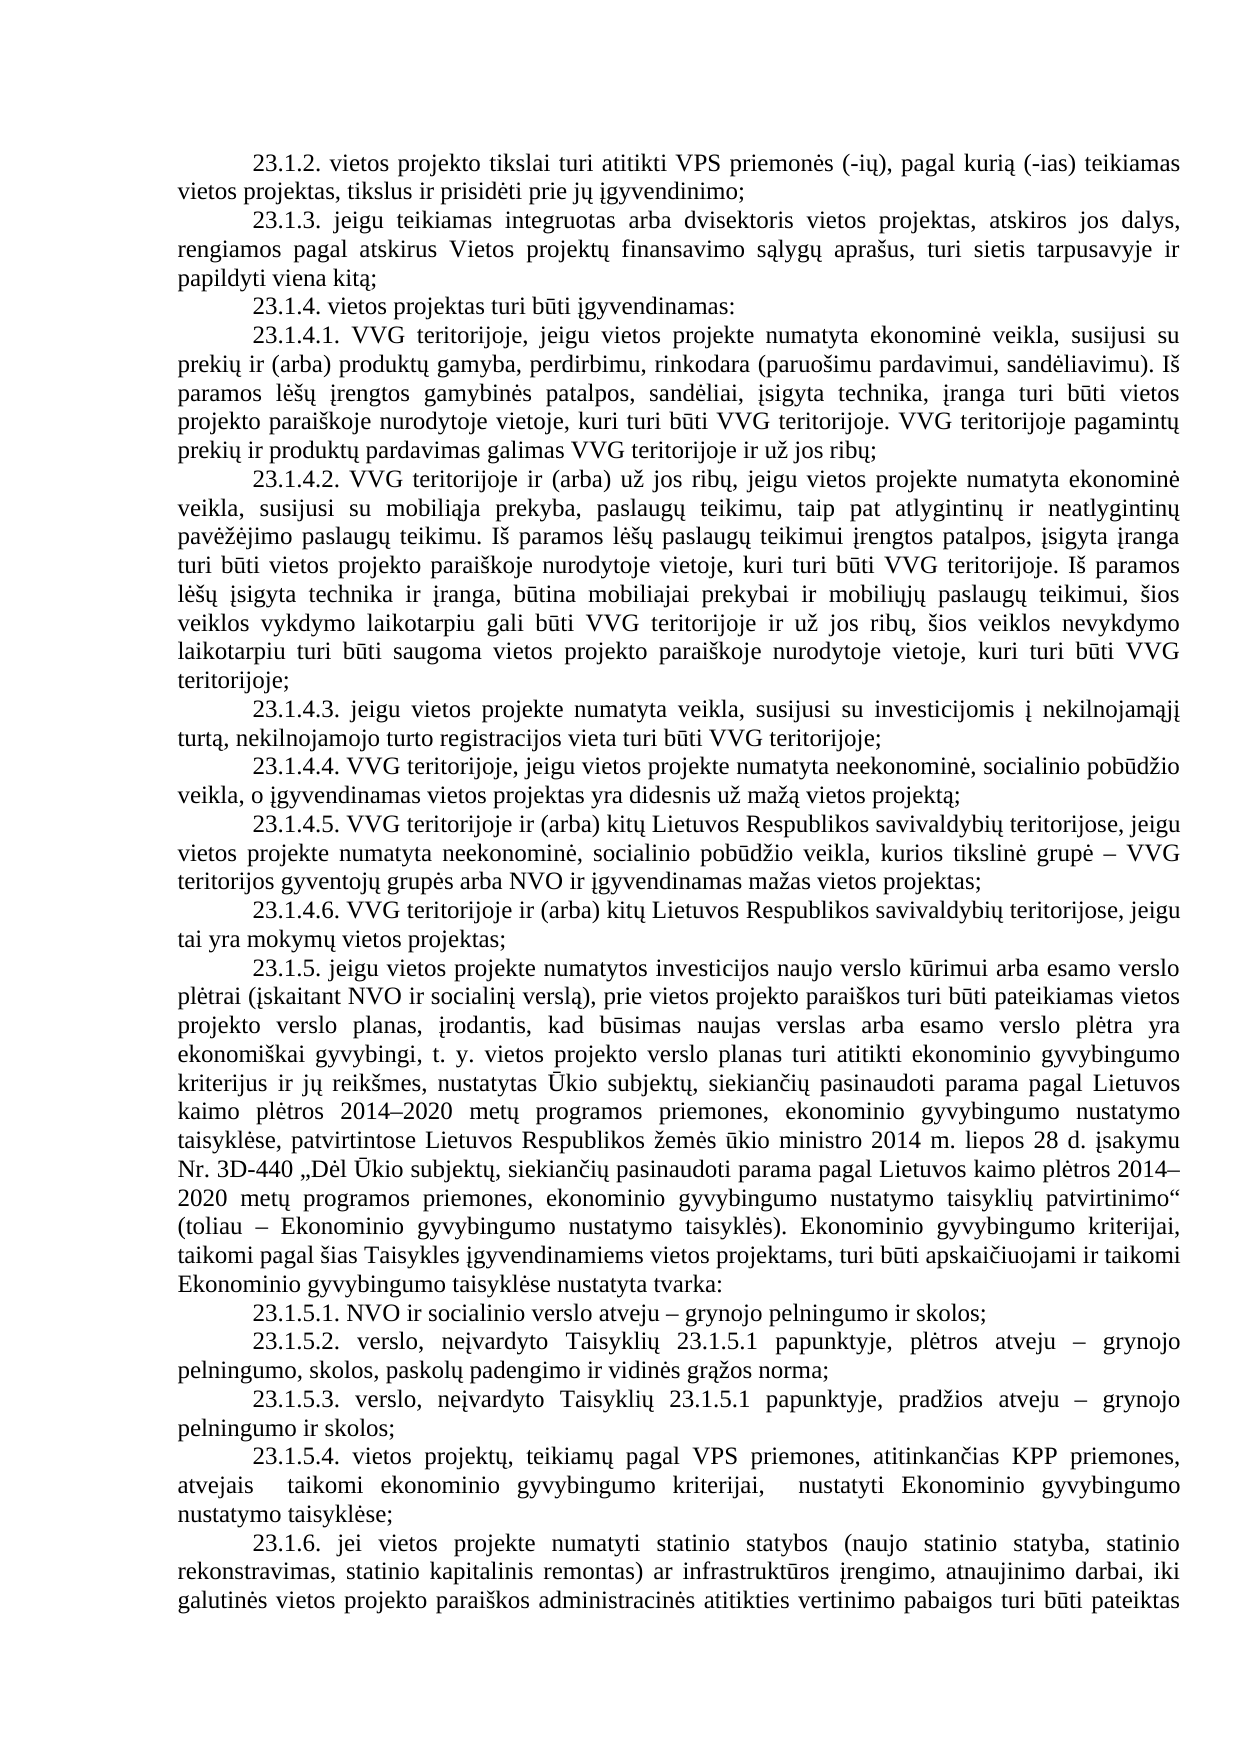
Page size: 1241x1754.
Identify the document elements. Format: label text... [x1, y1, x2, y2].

text 23.1.5.3. verslo, neįvardyto Taisyklių 23.1.5.1 papunktyje, pradžios atveju – grynojo pelningumo ir skolos; [177, 1384, 1181, 1441]
text 23.1.3. jeigu teikiamas integruotas arba dvisektoris vietos projektas, atskiros jos dalys, rengiamos pagal atskirus Vietos projektų finansavimo sąlygų aprašus, turi sietis tarpusavyje ir papildyti viena kitą; [177, 205, 1181, 291]
text 23.1.5.4. vietos projektų, teikiamų pagal VPS priemones, atitinkančias KPP priemones, atvejais taikomi ekonominio gyvybingumo kriterijai, nustatyti Ekonominio gyvybingumo nustatymo taisyklėse; [177, 1441, 1181, 1528]
text 23.1.4. vietos projektas turi būti įgyvendinamas: [177, 291, 1181, 320]
text 23.1.5. jeigu vietos projekte numatytos investicijos naujo verslo kūrimui arba esamo verslo plėtrai (įskaitant NVO ir socialinį verslą), prie vietos projekto paraiškos turi būti pateikiamas vietos projekto verslo planas, įrodantis, kad būsimas naujas verslas arba esamo verslo plėtra yra ekonomiškai gyvybingi, t. y. vietos projekto verslo planas turi atitikti ekonominio gyvybingumo kriterijus ir jų reikšmes, nustatytas Ūkio subjektų, siekiančių pasinaudoti parama pagal Lietuvos kaimo plėtros 2014–2020 metų programos priemones, ekonominio gyvybingumo nustatymo taisyklėse, patvirtintose Lietuvos Respublikos žemės ūkio ministro 2014 m. liepos 28 d. įsakymu Nr. 3D-440 „Dėl Ūkio subjektų, siekiančių pasinaudoti parama pagal Lietuvos kaimo plėtros 2014–2020 metų programos priemones, ekonominio gyvybingumo nustatymo taisyklių patvirtinimo“ (toliau – Ekonominio gyvybingumo nustatymo taisyklės). Ekonominio gyvybingumo kriterijai, taikomi pagal šias Taisykles įgyvendinamiems vietos projektams, turi būti apskaičiuojami ir taikomi Ekonominio gyvybingumo taisyklėse nustatyta tvarka: [177, 953, 1181, 1298]
text 23.1.4.3. jeigu vietos projekte numatyta veikla, susijusi su investicijomis į nekilnojamąjį turtą, nekilnojamojo turto registracijos vieta turi būti VVG teritorijoje; [177, 694, 1181, 751]
text 23.1.2. vietos projekto tikslai turi atitikti VPS priemonės (-ių), pagal kurią (-ias) teikiamas vietos projektas, tikslus ir prisidėti prie jų įgyvendinimo; [177, 148, 1181, 205]
text 23.1.5.2. verslo, neįvardyto Taisyklių 23.1.5.1 papunktyje, plėtros atveju – grynojo pelningumo, skolos, paskolų padengimo ir vidinės grąžos norma; [177, 1326, 1181, 1384]
text 23.1.4.2. VVG teritorijoje ir (arba) už jos ribų, jeigu vietos projekte numatyta ekonominė veikla, susijusi su mobiliąja prekyba, paslaugų teikimu, taip pat atlygintinų ir neatlygintinų pavėžėjimo paslaugų teikimu. Iš paramos lėšų paslaugų teikimui įrengtos patalpos, įsigyta įranga turi būti vietos projekto paraiškoje nurodytoje vietoje, kuri turi būti VVG teritorijoje. Iš paramos lėšų įsigyta technika ir įranga, būtina mobiliajai prekybai ir mobiliųjų paslaugų teikimui, šios veiklos vykdymo laikotarpiu gali būti VVG teritorijoje ir už jos ribų, šios veiklos nevykdymo laikotarpiu turi būti saugoma vietos projekto paraiškoje nurodytoje vietoje, kuri turi būti VVG teritorijoje; [177, 464, 1181, 694]
text 23.1.4.5. VVG teritorijoje ir (arba) kitų Lietuvos Respublikos savivaldybių teritorijose, jeigu vietos projekte numatyta neekonominė, socialinio pobūdžio veikla, kurios tikslinė grupė – VVG teritorijos gyventojų grupės arba NVO ir įgyvendinamas mažas vietos projektas; [177, 809, 1181, 895]
text 23.1.6. jei vietos projekte numatyti statinio statybos (naujo statinio statyba, statinio rekonstravimas, statinio kapitalinis remontas) ar infrastruktūros įrengimo, atnaujinimo darbai, iki galutinės vietos projekto paraiškos administracinės atitikties vertinimo pabaigos turi būti pateiktas [177, 1528, 1181, 1614]
text 23.1.4.1. VVG teritorijoje, jeigu vietos projekte numatyta ekonominė veikla, susijusi su prekių ir (arba) produktų gamyba, perdirbimu, rinkodara (paruošimu pardavimui, sandėliavimu). Iš paramos lėšų įrengtos gamybinės patalpos, sandėliai, įsigyta technika, įranga turi būti vietos projekto paraiškoje nurodytoje vietoje, kuri turi būti VVG teritorijoje. VVG teritorijoje pagamintų prekių ir produktų pardavimas galimas VVG teritorijoje ir už jos ribų; [177, 320, 1181, 464]
text 23.1.5.1. NVO ir socialinio verslo atveju – grynojo pelningumo ir skolos; [177, 1298, 1181, 1326]
text 23.1.4.6. VVG teritorijoje ir (arba) kitų Lietuvos Respublikos savivaldybių teritorijose, jeigu tai yra mokymų vietos projektas; [177, 895, 1181, 953]
text 23.1.4.4. VVG teritorijoje, jeigu vietos projekte numatyta neekonominė, socialinio pobūdžio veikla, o įgyvendinamas vietos projektas yra didesnis už mažą vietos projektą; [177, 751, 1181, 809]
